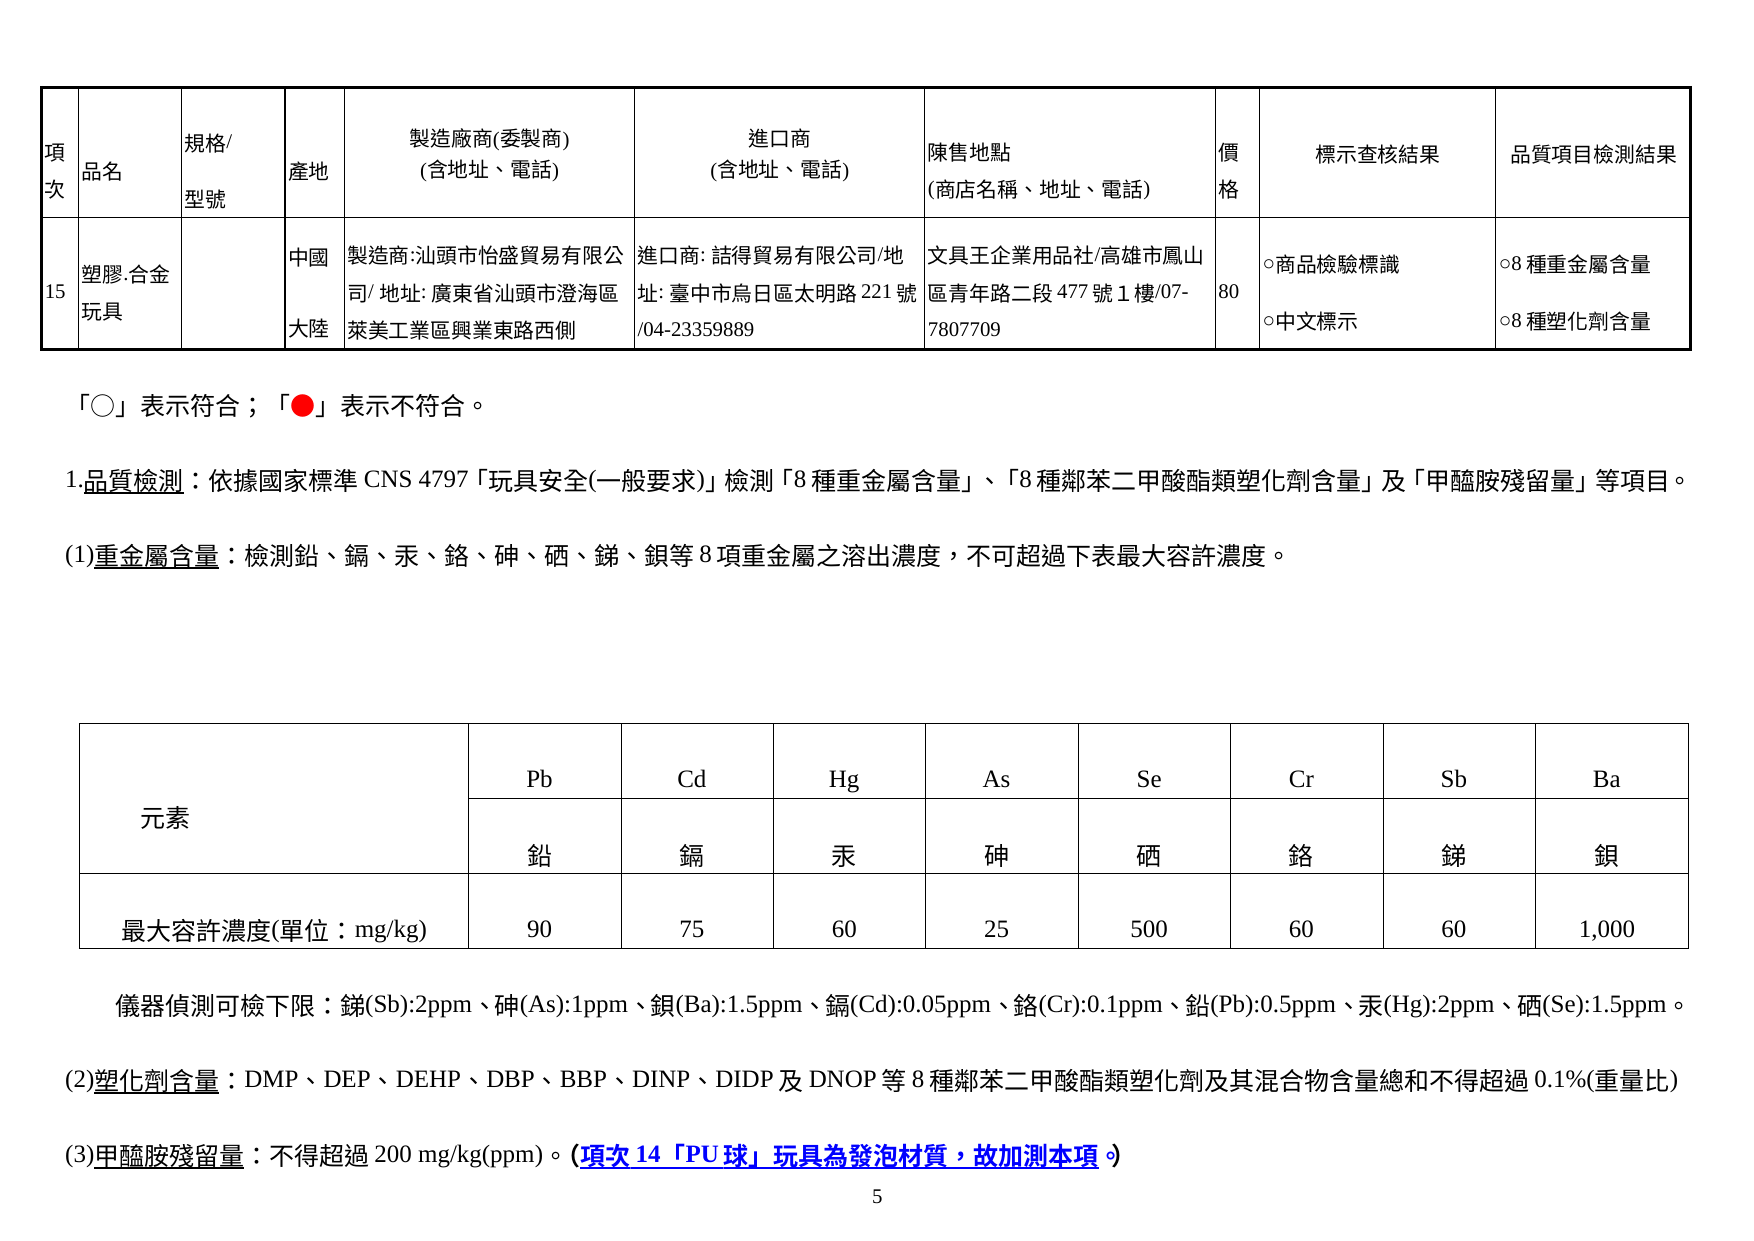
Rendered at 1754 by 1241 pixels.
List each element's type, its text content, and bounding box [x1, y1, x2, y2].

table_cell 60 [774, 874, 925, 948]
table_cell 25 [926, 874, 1078, 948]
table_header 項次 [43, 89, 78, 217]
table_cell 1,000 [1536, 874, 1688, 948]
table_header 規格/ 型號 [182, 89, 284, 217]
table_cell 500 [1079, 874, 1230, 948]
table_cell 砷 [926, 799, 1078, 873]
table_cell 90 [469, 874, 621, 948]
table_header 陳售地點 (商店名稱、地址、電話) [925, 89, 1215, 217]
list 品質檢測：依據國家標準CNS 4797「玩具安全(一般要求)」檢測「8種重金屬含量」、「8種鄰苯二甲酸酯類塑化劑含量」及「甲醯胺殘留量」等項目。 [65, 461, 1689, 498]
table_header 價格 [1216, 89, 1259, 217]
table_header 品名 [79, 89, 181, 217]
table_cell 鎘 [622, 799, 773, 873]
text 儀器偵測可檢下限：銻(Sb):2ppm、砷(As):1ppm、鋇(Ba):1.5ppm、鎘(Cd):0.05ppm、鉻(Cr):0.1ppm、鉛(Pb):0.5ppm、汞(Hg):2ppm、硒(Se):1.5ppm。 [115, 986, 1689, 1023]
table_cell 文具王企業用品社/高雄市鳳山區青年路二段477號１樓/07-7807709 [925, 218, 1215, 348]
table_header 元素 [80, 724, 468, 873]
list 甲醯胺殘留量：不得超過200 mg/kg(ppm)。（項次14「PU球」玩具為發泡材質，故加測本項。） [65, 1136, 1689, 1173]
table_cell 75 [622, 874, 773, 948]
text 「○」表示符合；「●」表示不符合。 [65, 386, 1689, 423]
table_header Cr [1231, 724, 1383, 798]
table_cell 15 [43, 218, 78, 348]
table_header 品質項目檢測結果 [1496, 89, 1689, 217]
table_header Sb [1384, 724, 1535, 798]
table_header 標示查核結果 [1260, 89, 1495, 217]
table_cell 鉻 [1231, 799, 1383, 873]
table_header Pb [469, 724, 621, 798]
table_cell 硒 [1079, 799, 1230, 873]
table_header As [926, 724, 1078, 798]
table_cell 製造商:汕頭市怡盛貿易有限公司/ 地址: 廣東省汕頭市澄海區萊美工業區興業東路西側 [345, 218, 634, 348]
table_header 製造廠商(委製商) (含地址、電話) [345, 89, 634, 217]
table_cell 中國 大陸 [286, 218, 344, 348]
table_cell 鉛 [469, 799, 621, 873]
table_header Se [1079, 724, 1230, 798]
table_header Ba [1536, 724, 1688, 798]
table_cell 60 [1384, 874, 1535, 948]
table_cell 塑膠.合金玩具 [79, 218, 181, 348]
table_cell ○8種重金屬含量 ○8種塑化劑含量 [1496, 218, 1689, 348]
table_cell 60 [1231, 874, 1383, 948]
table_cell 最大容許濃度(單位：mg/kg) [80, 874, 468, 948]
table_header Cd [622, 724, 773, 798]
table_cell [182, 218, 284, 348]
table_header Hg [774, 724, 925, 798]
list 塑化劑含量：DMP、DEP、DEHP、DBP、BBP、DINP、DIDP及DNOP等8種鄰苯二甲酸酯類塑化劑及其混合物含量總和不得超過0.1%(重量比) [65, 1061, 1689, 1098]
table_cell 進口商: 詰得貿易有限公司/地址: 臺中市烏日區太明路221號/04-23359889 [635, 218, 924, 348]
table_cell 80 [1216, 218, 1259, 348]
list 重金屬含量：檢測鉛、鎘、汞、鉻、砷、硒、銻、鋇等8項重金屬之溶出濃度，不可超過下表最大容許濃度。 [65, 536, 1689, 573]
table_cell 汞 [774, 799, 925, 873]
table_header 產地 [286, 89, 344, 217]
table_cell 鋇 [1536, 799, 1688, 873]
table_header 進口商 (含地址、電話) [635, 89, 924, 217]
table_cell 銻 [1384, 799, 1535, 873]
table_cell ○商品檢驗標識 ○中文標示 [1260, 218, 1495, 348]
